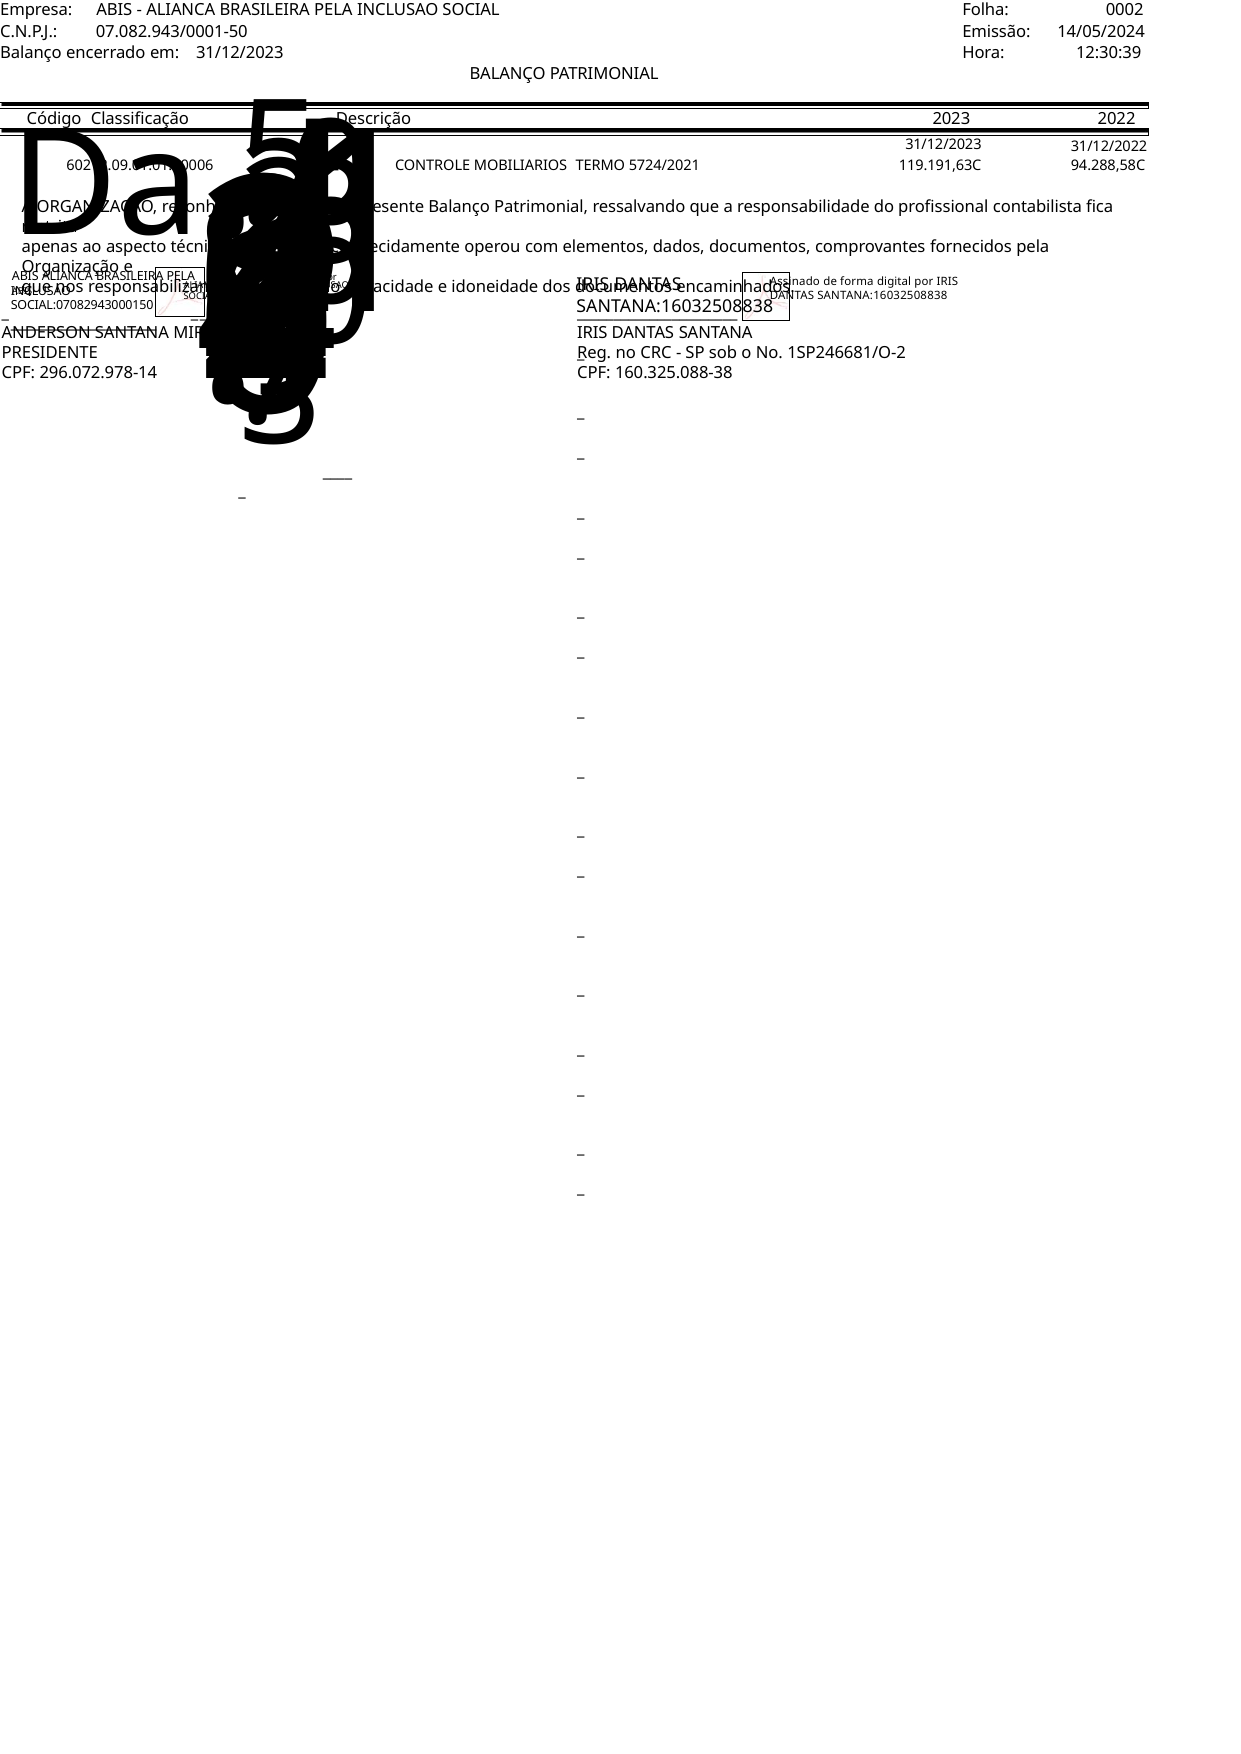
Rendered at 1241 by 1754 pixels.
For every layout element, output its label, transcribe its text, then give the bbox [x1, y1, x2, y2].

text apenas ao aspecto técnico desde que reconhecidamente operou com elementos, dados, documentos, comprovantes fornecidos pela Organização e [374, 237, 1129, 277]
text CONTROLE MOBILIARIOS TERMO 5724/2021 [395, 156, 715, 173]
text C.N.P.J.: 07.082.943/0001-50 [0, 21, 576, 41]
text que nos responsabilizamos pela exatidão, veracidade e idoneidade dos documentos encaminhados. [963, 277, 1129, 296]
text Balanço encerrado em: 31/12/2023 [0, 43, 576, 63]
text 14/05/2024 [1057, 21, 1167, 41]
text ANDERSON SANTANA MIRANDA [1, 323, 262, 343]
text Descrição [336, 108, 715, 128]
text que nos responsabilizamos pela exatidão, veracidade e idoneidade dos documentos encaminhados. [374, 277, 576, 296]
picture [0, 103, 253, 108]
text ____________________Da [35, 312, 191, 323]
text Código Classificação [26, 108, 243, 128]
text 5._22_16:4_7:3 [238, 348, 309, 561]
text _ [281, 303, 289, 323]
text 1 [284, 302, 289, 313]
text 12:30:39 [1076, 43, 1167, 63]
text A ORGANIZAÇÃO, reconhece a exatidão do presente Balanço Patrimonial, ressalvando que a responsabilidade do profissional contabilista fica restrita [374, 197, 1129, 237]
text Empresa: ABIS - ALIANCA BRASILEIRA PELA INCLUSAO SOCIAL [0, 0, 576, 20]
text _ [227, 303, 236, 323]
text DANTAS SANTANA:16032508838 [769, 288, 963, 302]
text 119.191,63C [899, 156, 1004, 173]
text PRESIDENTE [1, 343, 262, 363]
text Assinado de forma digital por IRIS [769, 274, 963, 288]
text A ORGANIZAÇÃO, reconhece a exatidão do presente Balanço Patrimonial, ressalvando que a responsabilidade do profissional contabilista fica restrita [21, 197, 215, 237]
text _ [1, 303, 35, 323]
text apenas ao aspecto técnico desde que reconhecidamente operou com elementos, dados, documentos, comprovantes fornecidos pela Organização e [21, 237, 208, 268]
text 602 2.09.01.01.00006 [104, 156, 173, 173]
text ___ [199, 303, 227, 323]
text INCLUSAO [11, 283, 207, 298]
text dos: 2024.0 [194, 382, 238, 414]
text _-0_3'0_0'____ [310, 302, 352, 333]
text _-0_3'0_0'____ [289, 302, 378, 481]
text Folha: [962, 0, 1052, 20]
text CPF: 296.072.978-14 [1, 363, 262, 382]
text 3 [905, 135, 938, 153]
text 94.288,58C [1071, 156, 1170, 173]
text 5._22_16:4_7:3 [238, 302, 253, 323]
text 602 2.09.01.01.00006 [66, 156, 94, 173]
text 1/12/2023 [938, 135, 1004, 153]
text 5._22_16:4_7:3 [257, 318, 289, 328]
text ABIS ALIANCA BRASILEIRA PELA Assinado de forma digital por ABIS [12, 268, 206, 283]
text 602 2.09.01.01.00006 [175, 156, 236, 173]
picture [263, 129, 306, 135]
text 2023 [932, 108, 1004, 128]
text _ [263, 303, 281, 323]
text ______________________D_ad_o_s:_2_02_4_.0_5._22_1_6:_48_:3_3_-0_3_'00' [577, 302, 963, 1277]
text IRIS DANTAS SANTANA [577, 323, 922, 343]
picture [306, 103, 1148, 108]
text IRIS DANTAS [576, 273, 781, 295]
picture [0, 129, 24, 135]
picture [356, 129, 1148, 135]
text Emissão: [962, 21, 1052, 41]
text 0002 [1106, 0, 1167, 20]
text CPF: 160.325.088-38 [577, 363, 922, 382]
text SOCIAL:07082943000150 [11, 298, 194, 312]
text Reg. no CRC - SP sob o No. 1SP246681/O-2 [577, 343, 922, 363]
text BALANÇO PATRIMONIAL [469, 63, 700, 83]
text 31/12/2022 [1071, 138, 1170, 155]
text 2022 [1097, 108, 1169, 128]
text SANTANA:16032508838 [576, 295, 769, 317]
text _ [191, 303, 199, 323]
picture [328, 129, 345, 135]
text Hora: [962, 43, 1052, 63]
picture [64, 129, 251, 135]
